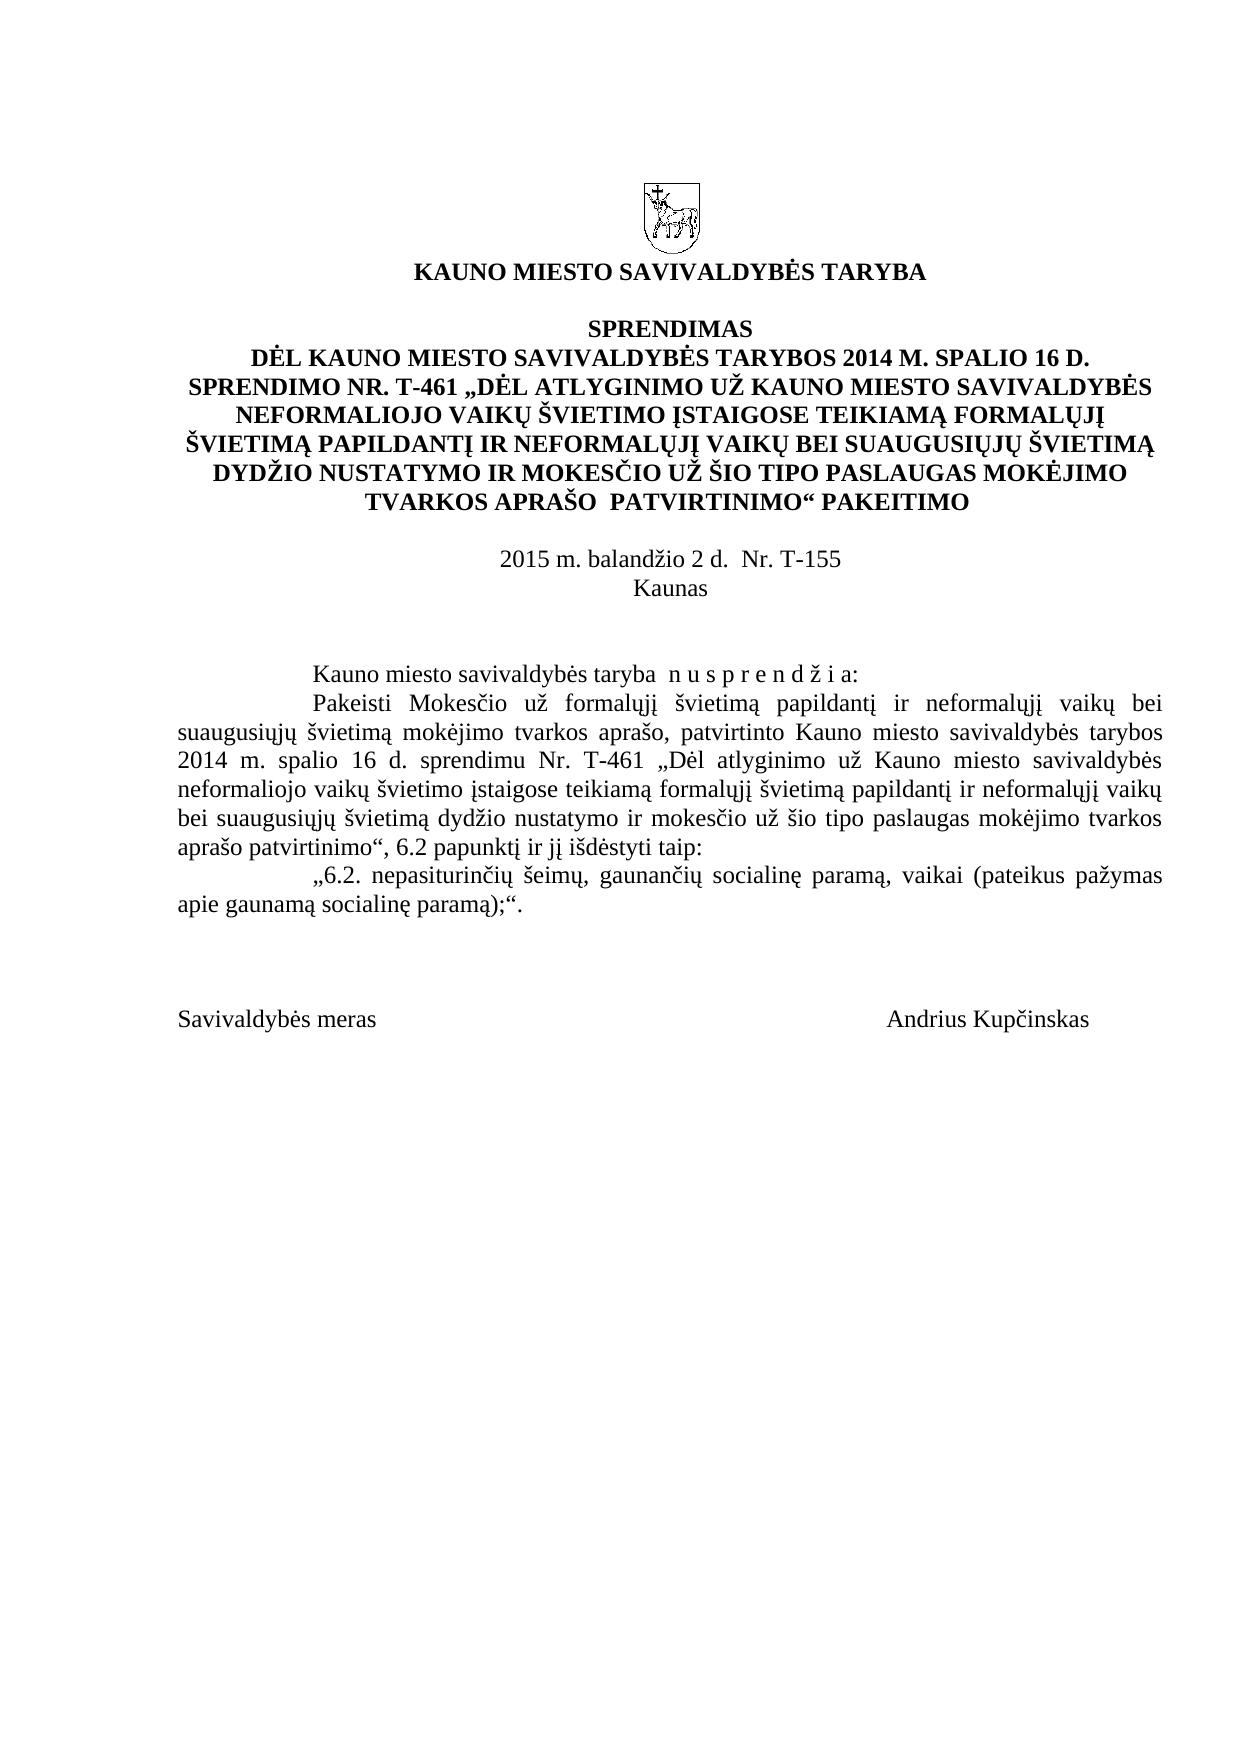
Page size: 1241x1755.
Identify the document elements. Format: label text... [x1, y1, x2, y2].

text KAUNO MIESTO SAVIVALDYBĖS TARYBA [177, 257, 1163, 286]
text Kaunas [177, 573, 1163, 602]
text Savivaldybės meras Andrius Kupčinskas [177, 1004, 1163, 1033]
text „6.2. nepasiturinčių šeimų, gaunančių socialinę paramą, vaikai (pateikus pažymas apie gaunamą socialinę paramą);“. [177, 861, 1163, 918]
text Kauno miesto savivaldybės taryba n u s p r e n d ž i a: [177, 659, 1163, 688]
text Pakeisti Mokesčio už formalųjį švietimą papildantį ir neformalųjį vaikų bei suaugusiųjų švietimą mokėjimo tvarkos aprašo, patvirtinto Kauno miesto savivaldybės tarybos 2014 m. spalio 16 d. sprendimu Nr. T-461 „Dėl atlyginimo už Kauno miesto savivaldybės neformaliojo vaikų švietimo įstaigose teikiamą formalųjį švietimą papildantį ir neformalųjį vaikų bei suaugusiųjų švietimą dydžio nustatymo ir mokesčio už šio tipo paslaugas mokėjimo tvarkos aprašo patvirtinimo“, 6.2 papunktį ir jį išdėstyti taip: [177, 688, 1163, 861]
text SPRENDIMAS [177, 314, 1163, 343]
text DĖL KAUNO MIESTO SAVIVALDYBĖS TARYBOS 2014 M. SPALIO 16 D. SPRENDIMO NR. T-461 „DĖL ATLYGINIMO UŽ KAUNO MIESTO SAVIVALDYBĖS NEFORMALIOJO VAIKŲ ŠVIETIMO ĮSTAIGOSE TEIKIAMĄ FORMALŲJĮ ŠVIETIMĄ PAPILDANTĮ IR NEFORMALŲJĮ VAIKŲ BEI SUAUGUSIŲJŲ ŠVIETIMĄ DYDŽIO NUSTATYMO IR MOKESČIO UŽ ŠIO TIPO PASLAUGAS MOKĖJIMO TVARKOS APRAŠO PATVIRTINIMO“ PAKEITIMO [177, 343, 1163, 516]
text 2015 m. balandžio 2 d. Nr. T-155 [177, 544, 1163, 573]
